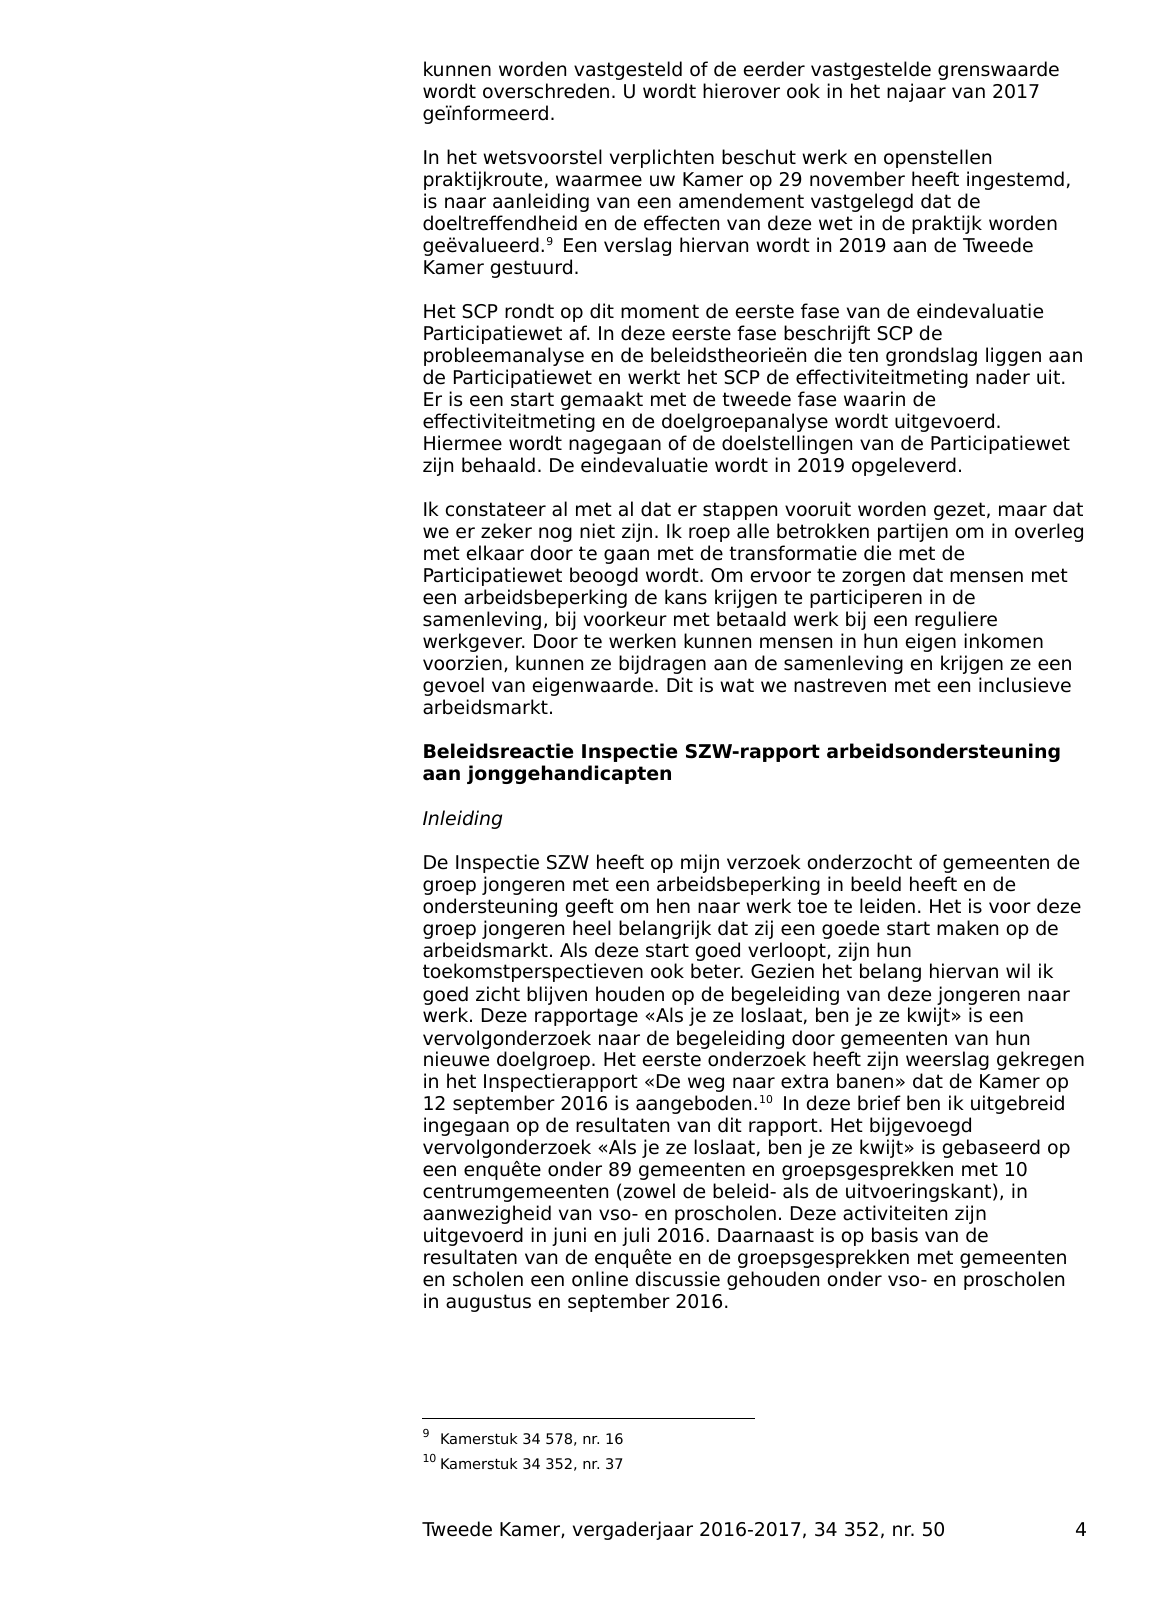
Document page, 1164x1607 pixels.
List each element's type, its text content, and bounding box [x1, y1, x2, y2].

text De Inspectie SZW heeft op mijn verzoek onderzocht of gemeenten de groep jongeren met een arbeidsbeperking in beeld heeft en de ondersteuning geeft om hen naar werk toe te leiden. Het is voor deze groep jongeren heel belangrijk dat zij een goede start maken op de arbeidsmarkt. Als deze start goed verloopt, zijn hun toekomstperspectieven ook beter. Gezien het belang hiervan wil ik goed zicht blijven houden op de begeleiding van deze jongeren naar werk. Deze rapportage «Als je ze loslaat, ben je ze kwijt» is een vervolgonderzoek naar de begeleiding door gemeenten van hun nieuwe doelgroep. Het eerste onderzoek heeft zijn weerslag gekregen in het Inspectierapport «De weg naar extra banen» dat de Kamer op 12 september 2016 is aangeboden. In deze brief ben ik uitgebreid ingegaan op de resultaten van dit rapport. Het bijgevoegd vervolgonderzoek «Als je ze loslaat, ben je ze kwijt» is gebaseerd op een enquête onder 89 gemeenten en groepsgesprekken met 10 centrumgemeenten (zowel de beleid- als de uitvoeringskant), in aanwezigheid van vso- en proscholen. Deze activiteiten zijn uitgevoerd in juni en juli 2016. Daarnaast is op basis van de resultaten van de enquête en de groepsgesprekken met gemeenten en scholen een online discussie gehouden onder vso- en proscholen in augustus en september 2016. [422, 852, 1087, 1313]
text Kamerstuk 34 352, nr. 37 [422, 1452, 1087, 1474]
text kunnen worden vastgesteld of de eerder vastgestelde grenswaarde wordt overschreden. U wordt hierover ook in het najaar van 2017 geïnformeerd. [422, 59, 1087, 125]
text Kamerstuk 34 578, nr. 16 [422, 1427, 1087, 1449]
text Ik constateer al met al dat er stappen vooruit worden gezet, maar dat we er zeker nog niet zijn. Ik roep alle betrokken partijen om in overleg met elkaar door te gaan met de transformatie die met de Participatiewet beoogd wordt. Om ervoor te zorgen dat mensen met een arbeidsbeperking de kans krijgen te participeren in de samenleving, bij voorkeur met betaald werk bij een reguliere werkgever. Door te werken kunnen mensen in hun eigen inkomen voorzien, kunnen ze bijdragen aan de samenleving en krijgen ze een gevoel van eigenwaarde. Dit is wat we nastreven met een inclusieve arbeidsmarkt. [422, 499, 1087, 719]
text Het SCP rondt op dit moment de eerste fase van de eindevaluatie Participatiewet af. In deze eerste fase beschrijft SCP de probleemanalyse en de beleidstheorieën die ten grondslag liggen aan de Participatiewet en werkt het SCP de effectiviteitmeting nader uit. Er is een start gemaakt met de tweede fase waarin de effectiviteitmeting en de doelgroepanalyse wordt uitgevoerd. Hiermee wordt nagegaan of de doelstellingen van de Participatiewet zijn behaald. De eindevaluatie wordt in 2019 opgeleverd. [422, 301, 1087, 477]
subtitle Beleidsreactie Inspectie SZW-rapport arbeidsondersteuning aan jonggehandicapten [422, 741, 1087, 785]
text In het wetsvoorstel verplichten beschut werk en openstellen praktijkroute, waarmee uw Kamer op 29 november heeft ingestemd, is naar aanleiding van een amendement vastgelegd dat de doeltreffendheid en de effecten van deze wet in de praktijk worden geëvalueerd. Een verslag hiervan wordt in 2019 aan de Tweede Kamer gestuurd. [422, 147, 1087, 279]
subtitle Inleiding [422, 807, 1087, 829]
